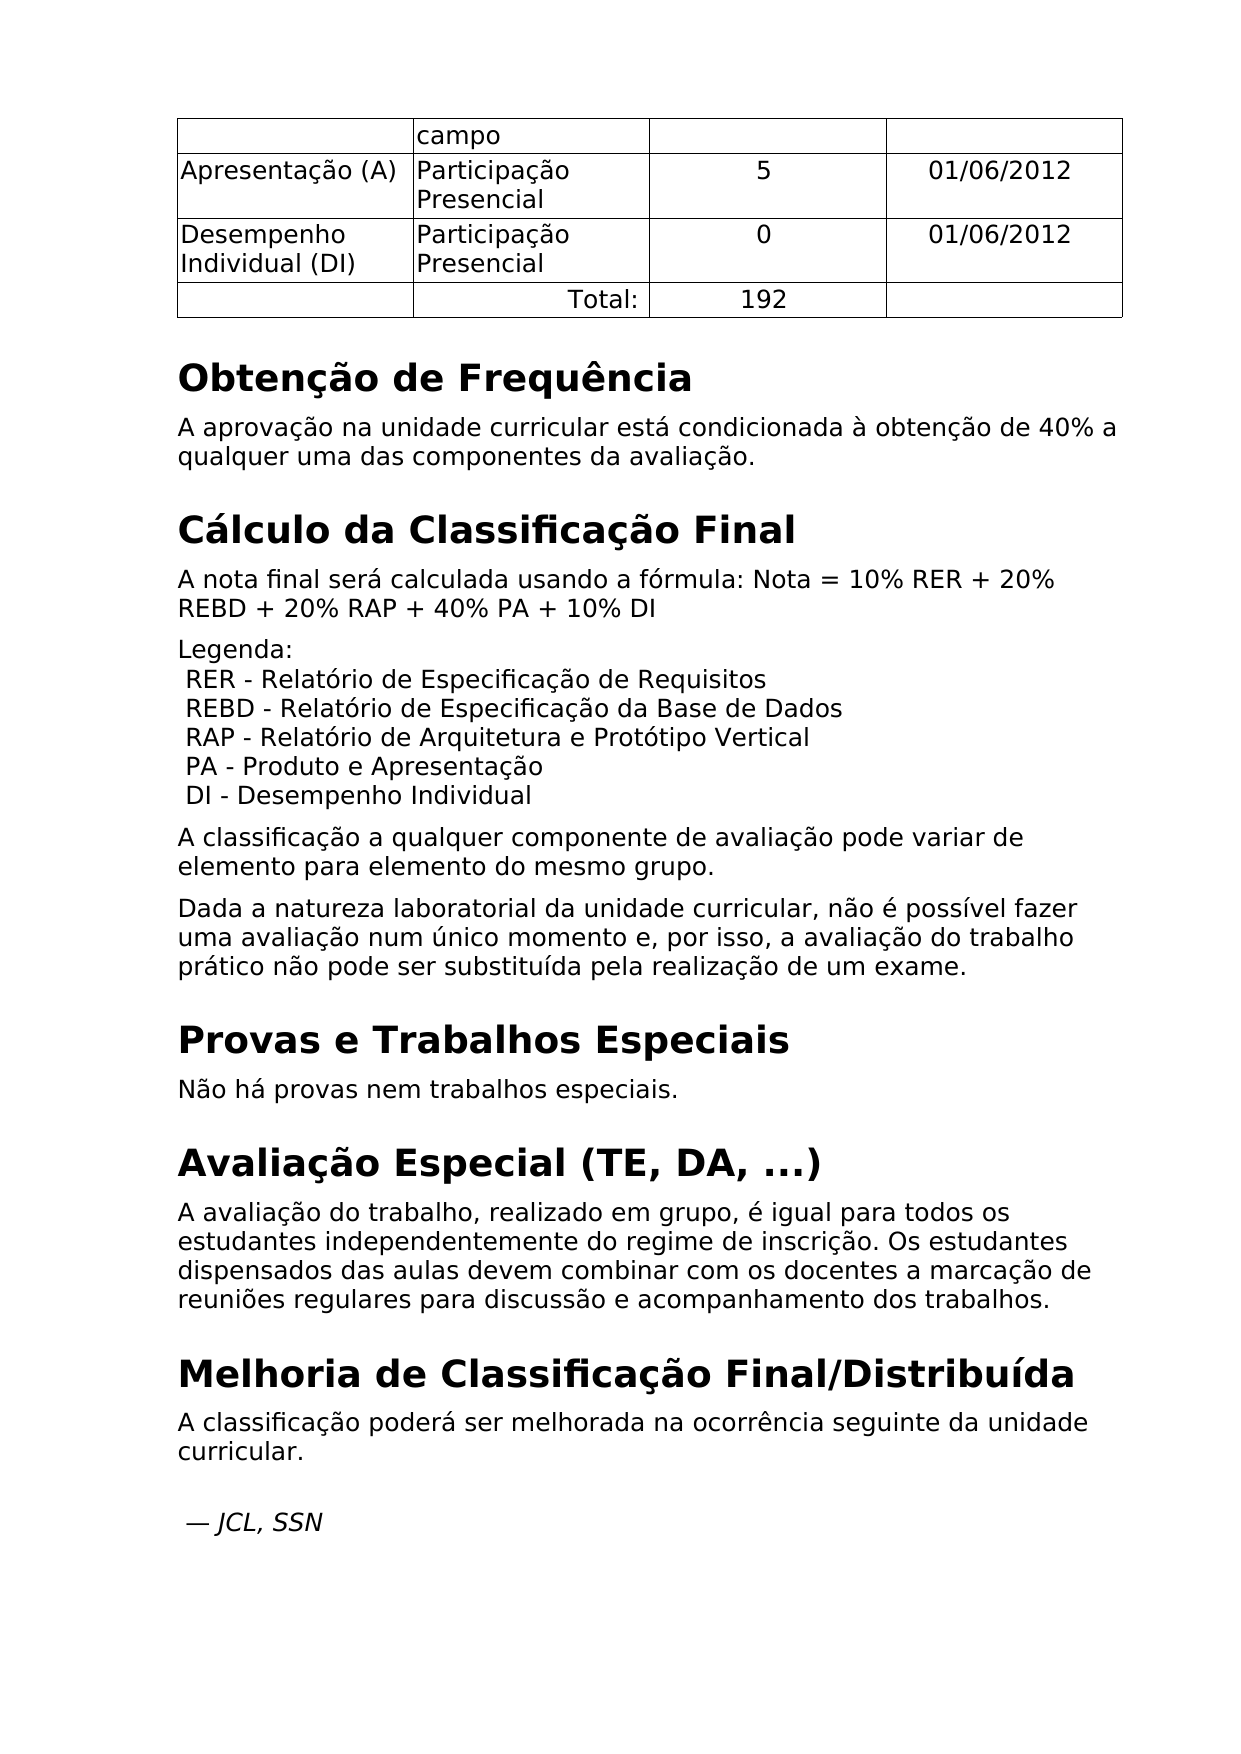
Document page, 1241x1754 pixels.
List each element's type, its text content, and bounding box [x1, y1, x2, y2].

text A avaliação do trabalho, realizado em grupo, é igual para todos os estudantes independentemente do regime de inscrição. Os estudantes dispensados das aulas devem combinar com os docentes a marcação de reuniões regulares para discussão e acompanhamento dos trabalhos. [177, 1198, 1122, 1315]
table_cell Desempenho Individual (DI) [178, 219, 413, 282]
table_cell Total: [414, 283, 649, 317]
table_cell 192 [650, 283, 886, 317]
table_cell Participação Presencial [414, 154, 649, 217]
table_cell 0 [650, 219, 886, 282]
text A nota final será calculada usando a fórmula: Nota = 10% RER + 20% REBD + 20% RAP + 40% PA + 10% DI [177, 565, 1122, 623]
subtitle Avaliação Especial (TE, DA, ...) [177, 1142, 1122, 1186]
subtitle Melhoria de Classificação Final/Distribuída [177, 1352, 1122, 1396]
table_cell [178, 283, 413, 317]
text Dada a natureza laboratorial da unidade curricular, não é possível fazer uma avaliação num único momento e, por isso, a avaliação do trabalho prático não pode ser substituída pela realização de um exame. [177, 894, 1122, 982]
text Não há provas nem trabalhos especiais. [177, 1075, 1122, 1104]
table_cell 5 [650, 154, 886, 217]
subtitle Cálculo da Classificação Final [177, 509, 1122, 552]
text A aprovação na unidade curricular está condicionada à obtenção de 40% a qualquer uma das componentes da avaliação. [177, 413, 1122, 471]
table_cell [650, 119, 886, 153]
text — JCL, SSN [177, 1479, 1122, 1537]
table_cell [887, 119, 1122, 153]
table_cell [178, 119, 413, 153]
text Legenda: RER - Relatório de Especificação de Requisitos REBD - Relatório de Especificação da Base de Dados RAP - Relatório de Arquitetura e Protótipo Vertical PA - Produto e Apresentação DI - Desempenho Individual [177, 636, 1122, 811]
table_cell Participação Presencial [414, 219, 649, 282]
table_cell 01/06/2012 [887, 154, 1122, 217]
subtitle Obtenção de Frequência [177, 357, 1122, 400]
table_cell 01/06/2012 [887, 219, 1122, 282]
text A classificação poderá ser melhorada na ocorrência seguinte da unidade curricular. [177, 1408, 1122, 1467]
text A classificação a qualquer componente de avaliação pode variar de elemento para elemento do mesmo grupo. [177, 823, 1122, 882]
subtitle Provas e Trabalhos Especiais [177, 1019, 1122, 1063]
table_cell campo [414, 119, 649, 153]
table_cell [887, 283, 1122, 317]
table_cell Apresentação (A) [178, 154, 413, 217]
